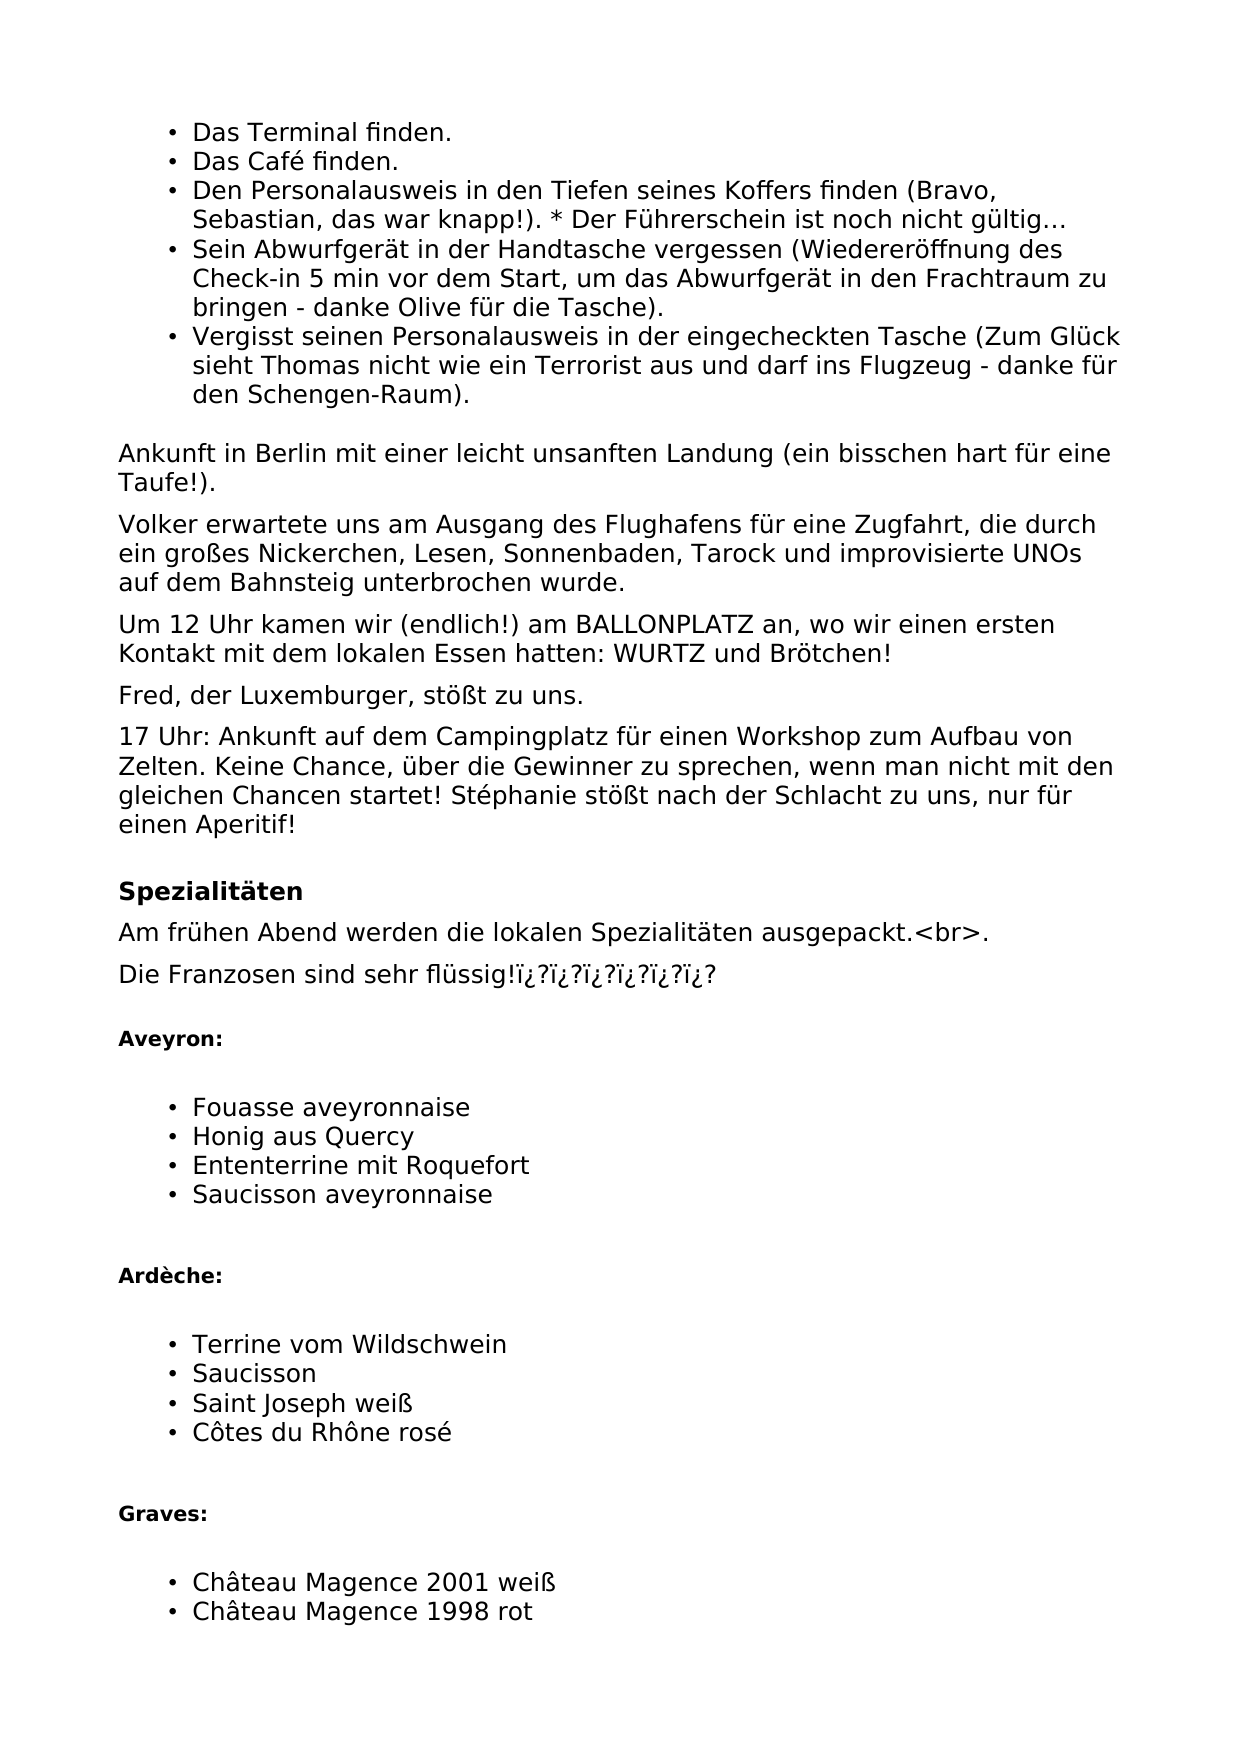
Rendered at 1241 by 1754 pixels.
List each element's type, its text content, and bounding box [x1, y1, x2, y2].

text Volker erwartete uns am Ausgang des Flughafens für eine Zugfahrt, die durch ein großes Nickerchen, Lesen, Sonnenbaden, Tarock und improvisierte UNOs auf dem Bahnsteig unterbrochen wurde. [118, 510, 1122, 598]
list Château Magence 2001 weiß [177, 1568, 1122, 1597]
text Die Franzosen sind sehr flüssig!ï¿?ï¿?ï¿?ï¿?ï¿?ï¿? [118, 960, 1122, 989]
list Côtes du Rhône rosé [177, 1418, 1122, 1447]
subtitle Graves: [118, 1502, 1122, 1526]
text Fred, der Luxemburger, stößt zu uns. [118, 681, 1122, 710]
list Das Café finden. [177, 147, 1122, 176]
list Fouasse aveyronnaise [177, 1093, 1122, 1122]
text 17 Uhr: Ankunft auf dem Campingplatz für einen Workshop zum Aufbau von Zelten. Keine Chance, über die Gewinner zu sprechen, wenn man nicht mit den gleichen Chancen startet! Stéphanie stößt nach der Schlacht zu uns, nur für einen Aperitif! [118, 723, 1122, 839]
list Vergisst seinen Personalausweis in der eingecheckten Tasche (Zum Glück sieht Thomas nicht wie ein Terrorist aus und darf ins Flugzeug - danke für den Schengen-Raum). [177, 322, 1122, 410]
subtitle Aveyron: [118, 1027, 1122, 1051]
list Den Personalausweis in den Tiefen seines Koffers finden (Bravo, Sebastian, das war knapp!). * Der Führerschein ist noch nicht gültig… [177, 176, 1122, 235]
list Saucisson [177, 1359, 1122, 1389]
list Ententerrine mit Roquefort [177, 1151, 1122, 1181]
text Am frühen Abend werden die lokalen Spezialitäten ausgepackt.<br>. [118, 918, 1122, 948]
text Ankunft in Berlin mit einer leicht unsanften Landung (ein bisschen hart für eine Taufe!). [118, 439, 1122, 498]
list Terrine vom Wildschwein [177, 1330, 1122, 1359]
list Das Terminal finden. [177, 118, 1122, 147]
list Sein Abwurfgerät in der Handtasche vergessen (Wiedereröffnung des Check-in 5 min vor dem Start, um das Abwurfgerät in den Frachtraum zu bringen - danke Olive für die Tasche). [177, 235, 1122, 322]
subtitle Spezialitäten [118, 877, 1122, 906]
list Saint Joseph weiß [177, 1389, 1122, 1418]
list Saucisson aveyronnaise [177, 1181, 1122, 1210]
text Um 12 Uhr kamen wir (endlich!) am BALLONPLATZ an, wo wir einen ersten Kontakt mit dem lokalen Essen hatten: WURTZ und Brötchen! [118, 610, 1122, 668]
list Honig aus Quercy [177, 1122, 1122, 1151]
list Château Magence 1998 rot [177, 1597, 1122, 1626]
subtitle Ardèche: [118, 1264, 1122, 1288]
